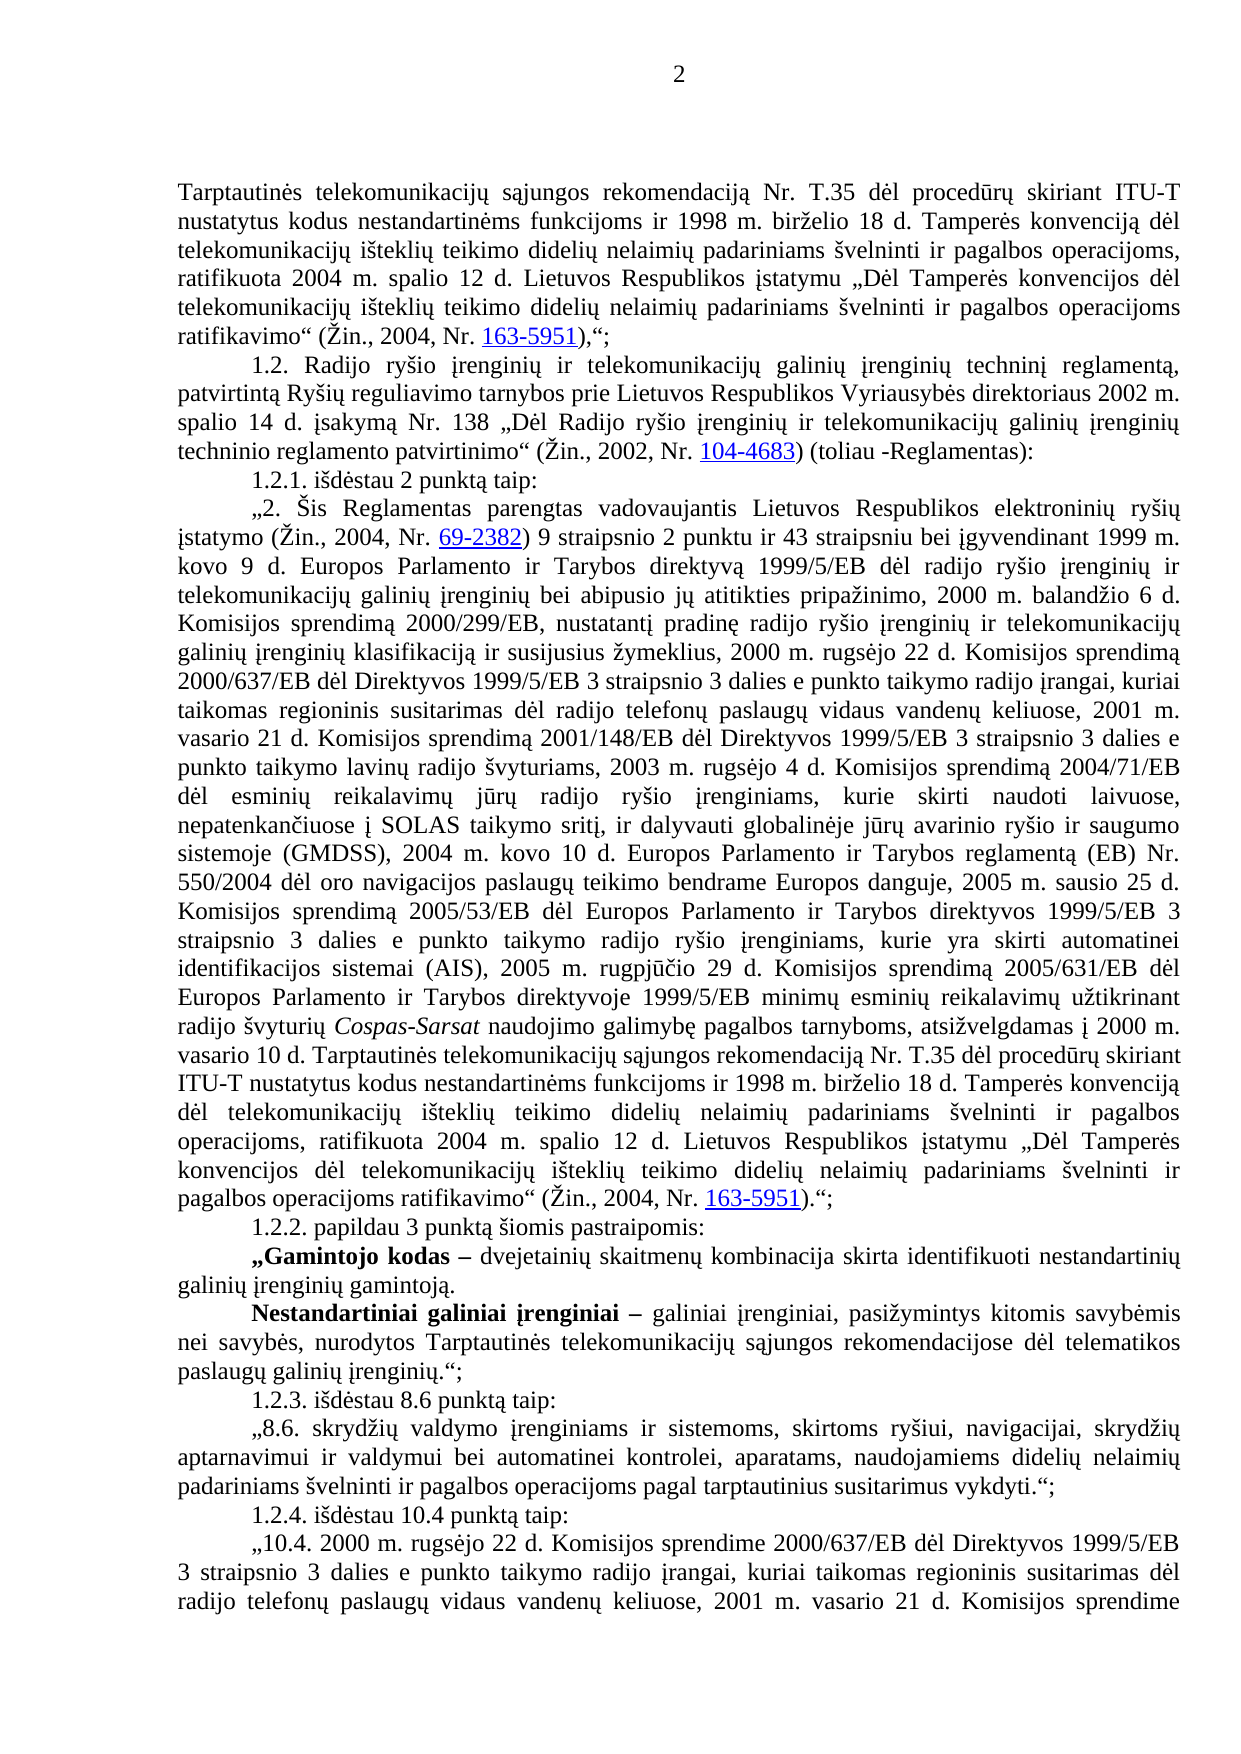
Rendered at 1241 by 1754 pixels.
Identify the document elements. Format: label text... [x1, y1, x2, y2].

text Nestandartiniai galiniai įrenginiai – galiniai įrenginiai, pasižymintys kitomis savybėmis nei savybės, nurodytos Tarptautinės telekomunikacijų sąjungos rekomendacijose dėl telematikos paslaugų galinių įrenginių.“; [177, 1298, 1181, 1385]
text „10.4. 2000 m. rugsėjo 22 d. Komisijos sprendime 2000/637/EB dėl Direktyvos 1999/5/EB 3 straipsnio 3 dalies e punkto taikymo radijo įrangai, kuriai taikomas regioninis susitarimas dėl radijo telefonų paslaugų vidaus vandenų keliuose, 2001 m. vasario 21 d. Komisijos sprendime [177, 1528, 1181, 1615]
text 1.2.1. išdėstau 2 punktą taip: [177, 465, 1181, 493]
text 1.2.3. išdėstau 8.6 punktą taip: [177, 1385, 1181, 1413]
text Tarptautinės telekomunikacijų sąjungos rekomendaciją Nr. T.35 dėl procedūrų skiriant ITU-T nustatytus kodus nestandartinėms funkcijoms ir 1998 m. birželio 18 d. Tamperės konvenciją dėl telekomunikacijų išteklių teikimo didelių nelaimių padariniams švelninti ir pagalbos operacijoms, ratifikuota 2004 m. spalio 12 d. Lietuvos Respublikos įstatymu „Dėl Tamperės konvencijos dėl telekomunikacijų išteklių teikimo didelių nelaimių padariniams švelninti ir pagalbos operacijoms ratifikavimo“ (Žin., 2004, Nr. 163-5951),“; [177, 177, 1181, 350]
text „2. Šis Reglamentas parengtas vadovaujantis Lietuvos Respublikos elektroninių ryšių įstatymo (Žin., 2004, Nr. 69-2382) 9 straipsnio 2 punktu ir 43 straipsniu bei įgyvendinant 1999 m. kovo 9 d. Europos Parlamento ir Tarybos direktyvą 1999/5/EB dėl radijo ryšio įrenginių ir telekomunikacijų galinių įrenginių bei abipusio jų atitikties pripažinimo, 2000 m. balandžio 6 d. Komisijos sprendimą 2000/299/EB, nustatantį pradinę radijo ryšio įrenginių ir telekomunikacijų galinių įrenginių klasifikaciją ir susijusius žymeklius, 2000 m. rugsėjo 22 d. Komisijos sprendimą 2000/637/EB dėl Direktyvos 1999/5/EB 3 straipsnio 3 dalies e punkto taikymo radijo įrangai, kuriai taikomas regioninis susitarimas dėl radijo telefonų paslaugų vidaus vandenų keliuose, 2001 m. vasario 21 d. Komisijos sprendimą 2001/148/EB dėl Direktyvos 1999/5/EB 3 straipsnio 3 dalies e punkto taikymo lavinų radijo švyturiams, 2003 m. rugsėjo 4 d. Komisijos sprendimą 2004/71/EB dėl esminių reikalavimų jūrų radijo ryšio įrenginiams, kurie skirti naudoti laivuose, nepatenkančiuose į SOLAS taikymo sritį, ir dalyvauti globalinėje jūrų avarinio ryšio ir saugumo sistemoje (GMDSS), 2004 m. kovo 10 d. Europos Parlamento ir Tarybos reglamentą (EB) Nr. 550/2004 dėl oro navigacijos paslaugų teikimo bendrame Europos danguje, 2005 m. sausio 25 d. Komisijos sprendimą 2005/53/EB dėl Europos Parlamento ir Tarybos direktyvos 1999/5/EB 3 straipsnio 3 dalies e punkto taikymo radijo ryšio įrenginiams, kurie yra skirti automatinei identifikacijos sistemai (AIS), 2005 m. rugpjūčio 29 d. Komisijos sprendimą 2005/631/EB dėl Europos Parlamento ir Tarybos direktyvoje 1999/5/EB minimų esminių reikalavimų užtikrinant radijo švyturių Cospas-Sarsat naudojimo galimybę pagalbos tarnyboms, atsižvelgdamas į 2000 m. vasario 10 d. Tarptautinės telekomunikacijų sąjungos rekomendaciją Nr. T.35 dėl procedūrų skiriant ITU-T nustatytus kodus nestandartinėms funkcijoms ir 1998 m. birželio 18 d. Tamperės konvenciją dėl telekomunikacijų išteklių teikimo didelių nelaimių padariniams švelninti ir pagalbos operacijoms, ratifikuota 2004 m. spalio 12 d. Lietuvos Respublikos įstatymu „Dėl Tamperės konvencijos dėl telekomunikacijų išteklių teikimo didelių nelaimių padariniams švelninti ir pagalbos operacijoms ratifikavimo“ (Žin., 2004, Nr. 163-5951).“; [177, 493, 1181, 1212]
text 1.2.4. išdėstau 10.4 punktą taip: [177, 1500, 1181, 1528]
text „8.6. skrydžių valdymo įrenginiams ir sistemoms, skirtoms ryšiui, navigacijai, skrydžių aptarnavimui ir valdymui bei automatinei kontrolei, aparatams, naudojamiems didelių nelaimių padariniams švelninti ir pagalbos operacijoms pagal tarptautinius susitarimus vykdyti.“; [177, 1413, 1181, 1500]
text 1.2.2. papildau 3 punktą šiomis pastraipomis: [177, 1212, 1181, 1241]
text 1.2. Radijo ryšio įrenginių ir telekomunikacijų galinių įrenginių techninį reglamentą, patvirtintą Ryšių reguliavimo tarnybos prie Lietuvos Respublikos Vyriausybės direktoriaus 2002 m. spalio 14 d. įsakymą Nr. 138 „Dėl Radijo ryšio įrenginių ir telekomunikacijų galinių įrenginių techninio reglamento patvirtinimo“ (Žin., 2002, Nr. 104-4683) (toliau -Reglamentas): [177, 350, 1181, 465]
text „Gamintojo kodas – dvejetainių skaitmenų kombinacija skirta identifikuoti nestandartinių galinių įrenginių gamintoją. [177, 1241, 1181, 1298]
